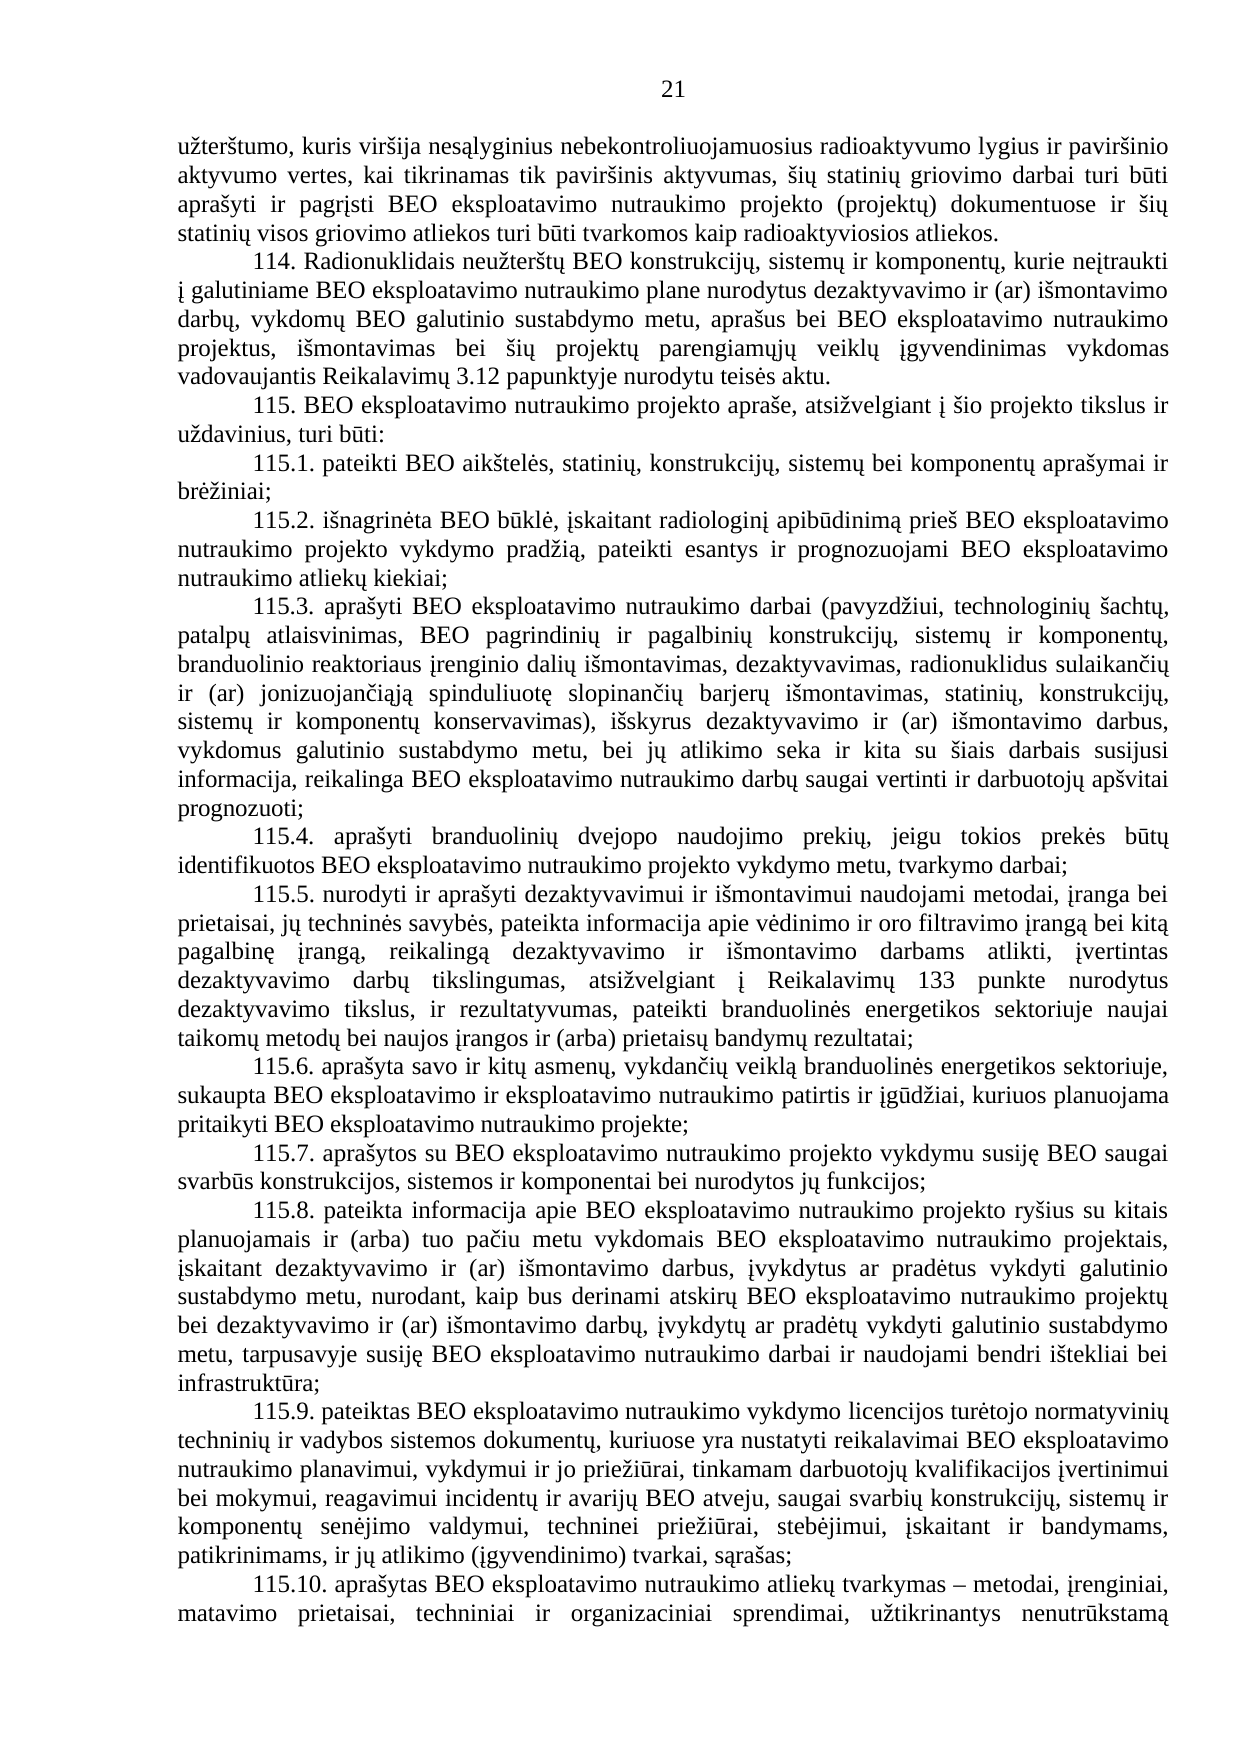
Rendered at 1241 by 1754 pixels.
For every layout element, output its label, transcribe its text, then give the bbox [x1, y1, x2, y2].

text 115.4. aprašyti branduolinių dvejopo naudojimo prekių, jeigu tokios prekės būtų identifikuotos BEO eksploatavimo nutraukimo projekto vykdymo metu, tvarkymo darbai; [177, 821, 1169, 879]
text 115.10. aprašytas BEO eksploatavimo nutraukimo atliekų tvarkymas – metodai, įrenginiai, matavimo prietaisai, techniniai ir organizaciniai sprendimai, užtikrinantys nenutrūkstamą [177, 1569, 1169, 1626]
text 115.9. pateiktas BEO eksploatavimo nutraukimo vykdymo licencijos turėtojo normatyvinių techninių ir vadybos sistemos dokumentų, kuriuose yra nustatyti reikalavimai BEO eksploatavimo nutraukimo planavimui, vykdymui ir jo priežiūrai, tinkamam darbuotojų kvalifikacijos įvertinimui bei mokymui, reagavimui incidentų ir avarijų BEO atveju, saugai svarbių konstrukcijų, sistemų ir komponentų senėjimo valdymui, techninei priežiūrai, stebėjimui, įskaitant ir bandymams, patikrinimams, ir jų atlikimo (įgyvendinimo) tvarkai, sąrašas; [177, 1396, 1169, 1569]
text 115.1. pateikti BEO aikštelės, statinių, konstrukcijų, sistemų bei komponentų aprašymai ir brėžiniai; [177, 448, 1169, 505]
text užterštumo, kuris viršija nesąlyginius nebekontroliuojamuosius radioaktyvumo lygius ir paviršinio aktyvumo vertes, kai tikrinamas tik paviršinis aktyvumas, šių statinių griovimo darbai turi būti aprašyti ir pagrįsti BEO eksploatavimo nutraukimo projekto (projektų) dokumentuose ir šių statinių visos griovimo atliekos turi būti tvarkomos kaip radioaktyviosios atliekos. [177, 131, 1169, 246]
text 114. Radionuklidais neužterštų BEO konstrukcijų, sistemų ir komponentų, kurie neįtraukti į galutiniame BEO eksploatavimo nutraukimo plane nurodytus dezaktyvavimo ir (ar) išmontavimo darbų, vykdomų BEO galutinio sustabdymo metu, aprašus bei BEO eksploatavimo nutraukimo projektus, išmontavimas bei šių projektų parengiamųjų veiklų įgyvendinimas vykdomas vadovaujantis Reikalavimų 3.12 papunktyje nurodytu teisės aktu. [177, 246, 1169, 390]
text 115.6. aprašyta savo ir kitų asmenų, vykdančių veiklą branduolinės energetikos sektoriuje, sukaupta BEO eksploatavimo ir eksploatavimo nutraukimo patirtis ir įgūdžiai, kuriuos planuojama pritaikyti BEO eksploatavimo nutraukimo projekte; [177, 1051, 1169, 1138]
text 115.3. aprašyti BEO eksploatavimo nutraukimo darbai (pavyzdžiui, technologinių šachtų, patalpų atlaisvinimas, BEO pagrindinių ir pagalbinių konstrukcijų, sistemų ir komponentų, branduolinio reaktoriaus įrenginio dalių išmontavimas, dezaktyvavimas, radionuklidus sulaikančių ir (ar) jonizuojančiąją spinduliuotę slopinančių barjerų išmontavimas, statinių, konstrukcijų, sistemų ir komponentų konservavimas), išskyrus dezaktyvavimo ir (ar) išmontavimo darbus, vykdomus galutinio sustabdymo metu, bei jų atlikimo seka ir kita su šiais darbais susijusi informacija, reikalinga BEO eksploatavimo nutraukimo darbų saugai vertinti ir darbuotojų apšvitai prognozuoti; [177, 591, 1169, 821]
text 115.5. nurodyti ir aprašyti dezaktyvavimui ir išmontavimui naudojami metodai, įranga bei prietaisai, jų techninės savybės, pateikta informacija apie vėdinimo ir oro filtravimo įrangą bei kitą pagalbinę įrangą, reikalingą dezaktyvavimo ir išmontavimo darbams atlikti, įvertintas dezaktyvavimo darbų tikslingumas, atsižvelgiant į Reikalavimų 133 punkte nurodytus dezaktyvavimo tikslus, ir rezultatyvumas, pateikti branduolinės energetikos sektoriuje naujai taikomų metodų bei naujos įrangos ir (arba) prietaisų bandymų rezultatai; [177, 879, 1169, 1051]
text 115. BEO eksploatavimo nutraukimo projekto apraše, atsižvelgiant į šio projekto tikslus ir uždavinius, turi būti: [177, 390, 1169, 448]
text 115.2. išnagrinėta BEO būklė, įskaitant radiologinį apibūdinimą prieš BEO eksploatavimo nutraukimo projekto vykdymo pradžią, pateikti esantys ir prognozuojami BEO eksploatavimo nutraukimo atliekų kiekiai; [177, 505, 1169, 591]
text 115.8. pateikta informacija apie BEO eksploatavimo nutraukimo projekto ryšius su kitais planuojamais ir (arba) tuo pačiu metu vykdomais BEO eksploatavimo nutraukimo projektais, įskaitant dezaktyvavimo ir (ar) išmontavimo darbus, įvykdytus ar pradėtus vykdyti galutinio sustabdymo metu, nurodant, kaip bus derinami atskirų BEO eksploatavimo nutraukimo projektų bei dezaktyvavimo ir (ar) išmontavimo darbų, įvykdytų ar pradėtų vykdyti galutinio sustabdymo metu, tarpusavyje susiję BEO eksploatavimo nutraukimo darbai ir naudojami bendri ištekliai bei infrastruktūra; [177, 1195, 1169, 1396]
text 115.7. aprašytos su BEO eksploatavimo nutraukimo projekto vykdymu susiję BEO saugai svarbūs konstrukcijos, sistemos ir komponentai bei nurodytos jų funkcijos; [177, 1138, 1169, 1195]
